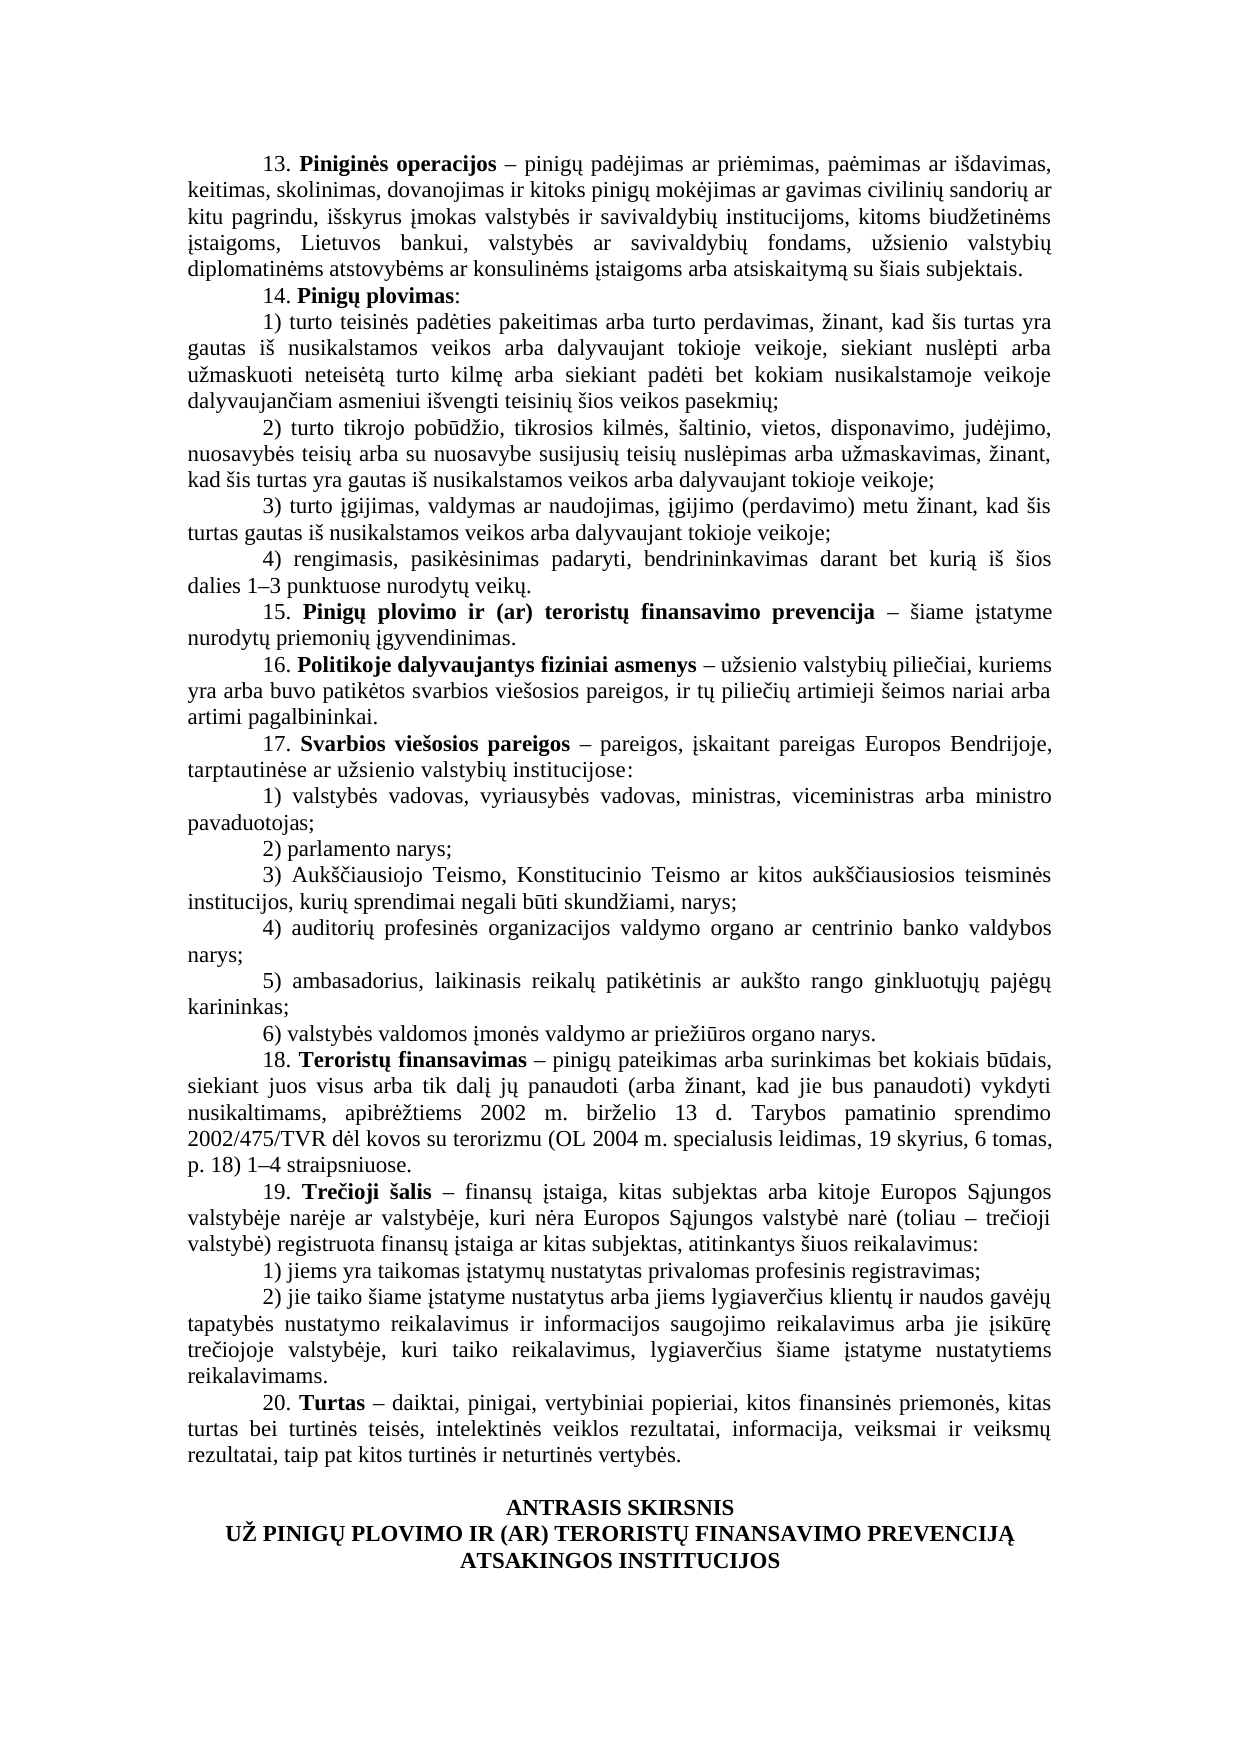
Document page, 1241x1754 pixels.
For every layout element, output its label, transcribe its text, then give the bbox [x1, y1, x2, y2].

text ANTRASIS SKIRSNIS [187, 1494, 1053, 1520]
text 13. Piniginės operacijos – pinigų padėjimas ar priėmimas, paėmimas ar išdavimas, keitimas, skolinimas, dovanojimas ir kitoks pinigų mokėjimas ar gavimas civilinių sandorių ar kitu pagrindu, išskyrus įmokas valstybės ir savivaldybių institucijoms, kitoms biudžetinėms įstaigoms, Lietuvos bankui, valstybės ar savivaldybių fondams, užsienio valstybių diplomatinėms atstovybėms ar konsulinėms įstaigoms arba atsiskaitymą su šiais subjektais. [187, 150, 1053, 282]
text 4) auditorių profesinės organizacijos valdymo organo ar centrinio banko valdybos narys; [187, 914, 1053, 967]
text 16. Politikoje dalyvaujantys fiziniai asmenys – užsienio valstybių piliečiai, kuriems yra arba buvo patikėtos svarbios viešosios pareigos, ir tų piliečių artimieji šeimos nariai arba artimi pagalbininkai. [187, 651, 1053, 730]
text 3) Aukščiausiojo Teismo, Konstitucinio Teismo ar kitos aukščiausiosios teisminės institucijos, kurių sprendimai negali būti skundžiami, narys; [187, 862, 1053, 914]
text 19. Trečioji šalis – finansų įstaiga, kitas subjektas arba kitoje Europos Sąjungos valstybėje narėje ar valstybėje, kuri nėra Europos Sąjungos valstybė narė (toliau – trečioji valstybė) registruota finansų įstaiga ar kitas subjektas, atitinkantys šiuos reikalavimus: [187, 1178, 1053, 1257]
text 2) parlamento narys; [187, 835, 1053, 862]
text 1) jiems yra taikomas įstatymų nustatytas privalomas profesinis registravimas; [187, 1257, 1053, 1283]
text 3) turto įgijimas, valdymas ar naudojimas, įgijimo (perdavimo) metu žinant, kad šis turtas gautas iš nusikalstamos veikos arba dalyvaujant tokioje veikoje; [187, 493, 1053, 545]
text 2) turto tikrojo pobūdžio, tikrosios kilmės, šaltinio, vietos, disponavimo, judėjimo, nuosavybės teisių arba su nuosavybe susijusių teisių nuslėpimas arba užmaskavimas, žinant, kad šis turtas yra gautas iš nusikalstamos veikos arba dalyvaujant tokioje veikoje; [187, 413, 1053, 493]
text 2) jie taiko šiame įstatyme nustatytus arba jiems lygiaverčius klientų ir naudos gavėjų tapatybės nustatymo reikalavimus ir informacijos saugojimo reikalavimus arba jie įsikūrę trečiojoje valstybėje, kuri taiko reikalavimus, lygiaverčius šiame įstatyme nustatytiems reikalavimams. [187, 1283, 1053, 1389]
text 4) rengimasis, pasikėsinimas padaryti, bendrininkavimas darant bet kurią iš šios dalies 1–3 punktuose nurodytų veikų. [187, 545, 1053, 598]
text UŽ PINIGŲ PLOVIMO IR (ar) TERORISTŲ FINANSAVIMO PREVENCIJĄ ATSAKINGOS INSTITUCIJOS [187, 1520, 1053, 1573]
text 14. Pinigų plovimas: [187, 282, 1053, 308]
text 18. Teroristų finansavimas – pinigų pateikimas arba surinkimas bet kokiais būdais, siekiant juos visus arba tik dalį jų panaudoti (arba žinant, kad jie bus panaudoti) vykdyti nusikaltimams, apibrėžtiems 2002 m. birželio 13 d. Tarybos pamatinio sprendimo 2002/475/TVR dėl kovos su terorizmu (OL 2004 m. specialusis leidimas, 19 skyrius, 6 tomas, p. 18) 1–4 straipsniuose. [187, 1046, 1053, 1178]
text 1) valstybės vadovas, vyriausybės vadovas, ministras, viceministras arba ministro pavaduotojas; [187, 782, 1053, 835]
text 17. Svarbios viešosios pareigos – pareigos, įskaitant pareigas Europos Bendrijoje, tarptautinėse ar užsienio valstybių institucijose: [187, 730, 1053, 782]
text 20. Turtas – daiktai, pinigai, vertybiniai popieriai, kitos finansinės priemonės, kitas turtas bei turtinės teisės, intelektinės veiklos rezultatai, informacija, veiksmai ir veiksmų rezultatai, taip pat kitos turtinės ir neturtinės vertybės. [187, 1389, 1053, 1468]
text 6) valstybės valdomos įmonės valdymo ar priežiūros organo narys. [187, 1020, 1053, 1046]
text 5) ambasadorius, laikinasis reikalų patikėtinis ar aukšto rango ginkluotųjų pajėgų karininkas; [187, 967, 1053, 1020]
text 15. Pinigų plovimo ir (ar) teroristų finansavimo prevencija – šiame įstatyme nurodytų priemonių įgyvendinimas. [187, 598, 1053, 651]
text 1) turto teisinės padėties pakeitimas arba turto perdavimas, žinant, kad šis turtas yra gautas iš nusikalstamos veikos arba dalyvaujant tokioje veikoje, siekiant nuslėpti arba užmaskuoti neteisėtą turto kilmę arba siekiant padėti bet kokiam nusikalstamoje veikoje dalyvaujančiam asmeniui išvengti teisinių šios veikos pasekmių; [187, 308, 1053, 413]
